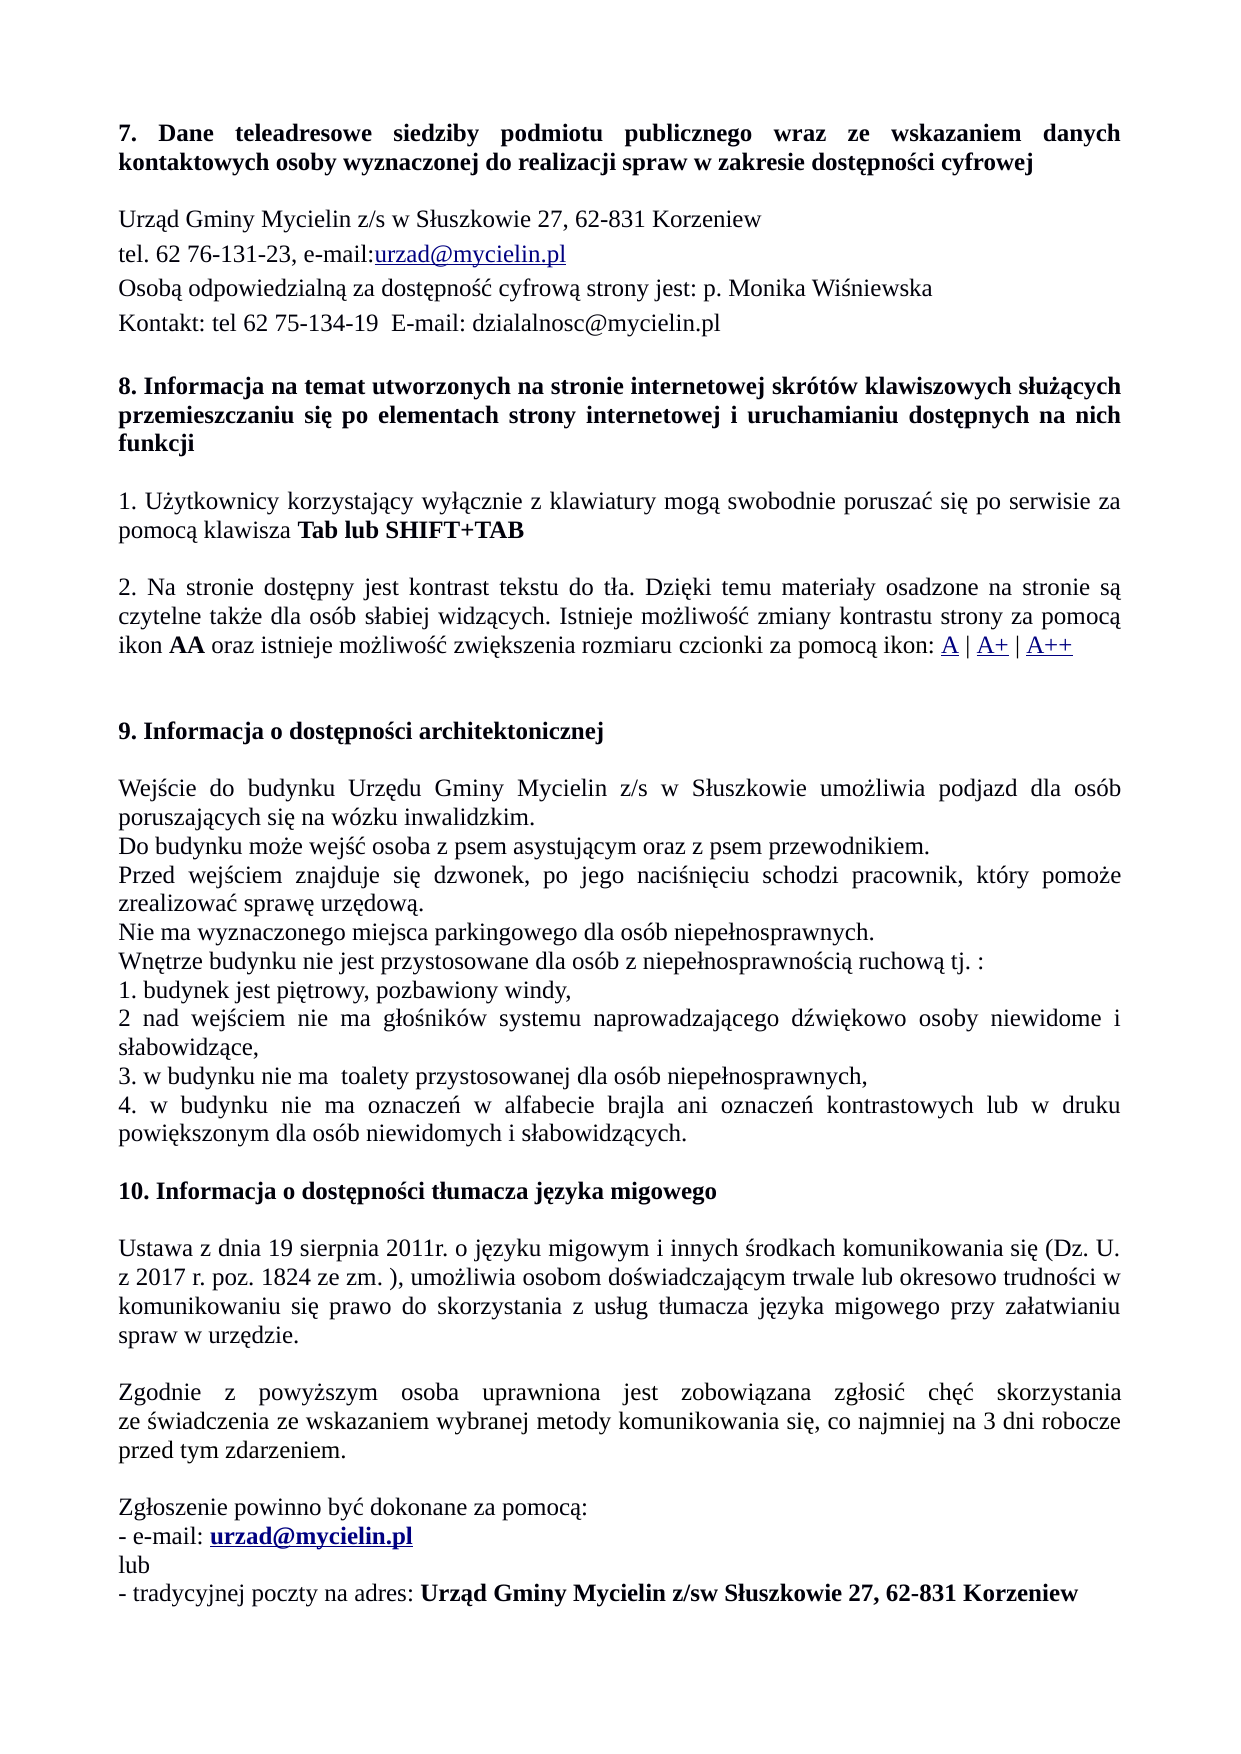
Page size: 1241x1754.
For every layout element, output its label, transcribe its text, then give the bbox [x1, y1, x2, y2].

list tel. 62 76-131-23, e-mail:urzad@mycielin.pl [118, 239, 1122, 268]
text 7. Dane teleadresowe siedziby podmiotu publicznego wraz ze wskazaniem danych kontaktowych osoby wyznaczonej do realizacji spraw w zakresie dostępności cyfrowej [118, 118, 1122, 176]
text Ustawa z dnia 19 sierpnia 2011r. o języku migowym i innych środkach komunikowania się (Dz. U. z 2017 r. poz. 1824 ze zm. ), umożliwia osobom doświadczającym trwale lub okresowo trudności w komunikowaniu się prawo do skorzystania z usług tłumacza języka migowego przy załatwianiu spraw w urzędzie. [118, 1233, 1122, 1348]
text 8. Informacja na temat utworzonych na stronie internetowej skrótów klawiszowych służących przemieszczaniu się po elementach strony internetowej i uruchamianiu dostępnych na nich funkcji [118, 371, 1122, 457]
text 3. w budynku nie ma toalety przystosowanej dla osób niepełnosprawnych, [118, 1061, 1122, 1090]
text Nie ma wyznaczonego miejsca parkingowego dla osób niepełnosprawnych. [118, 917, 1122, 946]
text 1. budynek jest piętrowy, pozbawiony windy, [118, 975, 1122, 1003]
text Wnętrze budynku nie jest przystosowane dla osób z niepełnosprawnością ruchową tj. : [118, 946, 1122, 975]
text Do budynku może wejść osoba z psem asystującym oraz z psem przewodnikiem. [118, 831, 1122, 860]
text - tradycyjnej poczty na adres: Urząd Gminy Mycielin z/sw Słuszkowie 27, 62-831 Korzeniew [118, 1578, 1122, 1607]
text 2 nad wejściem nie ma głośników systemu naprowadzającego dźwiękowo osoby niewidome i słabowidzące, [118, 1003, 1122, 1061]
text Wejście do budynku Urzędu Gminy Mycielin z/s w Słuszkowie umożliwia podjazd dla osób poruszających się na wózku inwalidzkim. [118, 773, 1122, 831]
list Osobą odpowiedzialną za dostępność cyfrową strony jest: p. Monika Wiśniewska [118, 273, 1122, 302]
list 2. Na stronie dostępny jest kontrast tekstu do tła. Dzięki temu materiały osadzone na stronie są czytelne także dla osób słabiej widzących. Istnieje możliwość zmiany kontrastu strony za pomocą ikon AA oraz istnieje możliwość zwiększenia rozmiaru czcionki za pomocą ikon: A | A+ | A++ [118, 572, 1122, 658]
text - e-mail: urzad@mycielin.pl [118, 1521, 1122, 1550]
text Zgodnie z powyższym osoba uprawniona jest zobowiązana zgłosić chęć skorzystania ze świadczenia ze wskazaniem wybranej metody komunikowania się, co najmniej na 3 dni robocze przed tym zdarzeniem. [118, 1377, 1122, 1463]
list Urząd Gminy Mycielin z/s w Słuszkowie 27, 62-831 Korzeniew [118, 204, 1122, 233]
list 1. Użytkownicy korzystający wyłącznie z klawiatury mogą swobodnie poruszać się po serwisie za pomocą klawisza Tab lub SHIFT+TAB [118, 486, 1122, 543]
text 10. Informacja o dostępności tłumacza języka migowego [118, 1176, 1122, 1205]
text Przed wejściem znajduje się dzwonek, po jego naciśnięciu schodzi pracownik, który pomoże zrealizować sprawę urzędową. [118, 860, 1122, 917]
text lub [118, 1550, 1122, 1578]
text 9. Informacja o dostępności architektonicznej [118, 716, 1122, 745]
text Zgłoszenie powinno być dokonane za pomocą: [118, 1492, 1122, 1521]
text 4. w budynku nie ma oznaczeń w alfabecie brajla ani oznaczeń kontrastowych lub w druku powiększonym dla osób niewidomych i słabowidzących. [118, 1090, 1122, 1147]
list Kontakt: tel 62 75-134-19 E-mail: dzialalnosc@mycielin.pl [118, 308, 1122, 337]
